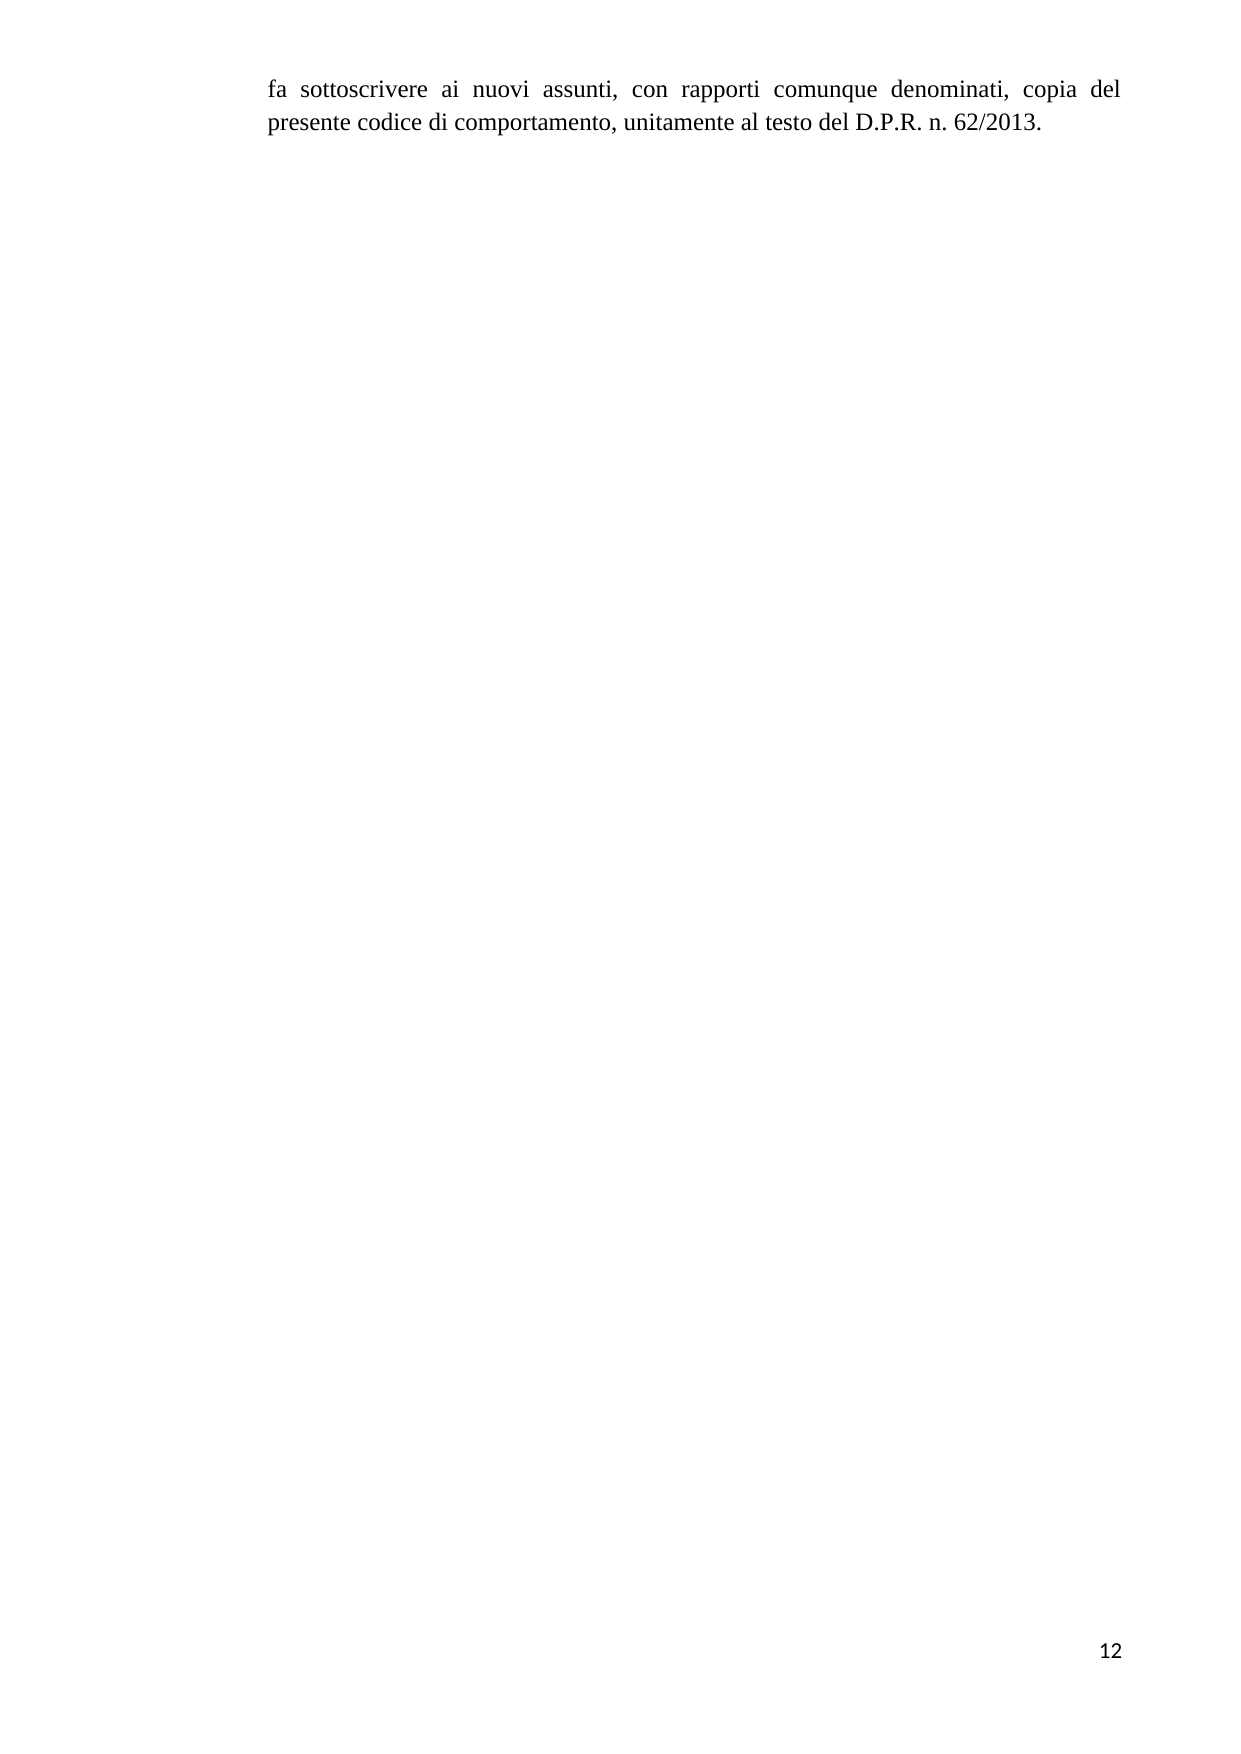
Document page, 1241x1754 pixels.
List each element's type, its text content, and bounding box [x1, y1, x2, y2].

list fa sottoscrivere ai nuovi assunti, con rapporti comunque denominati, copia del presente codice di comportamento, unitamente al testo del D.P.R. n. 62/2013. [193, 74, 1122, 136]
